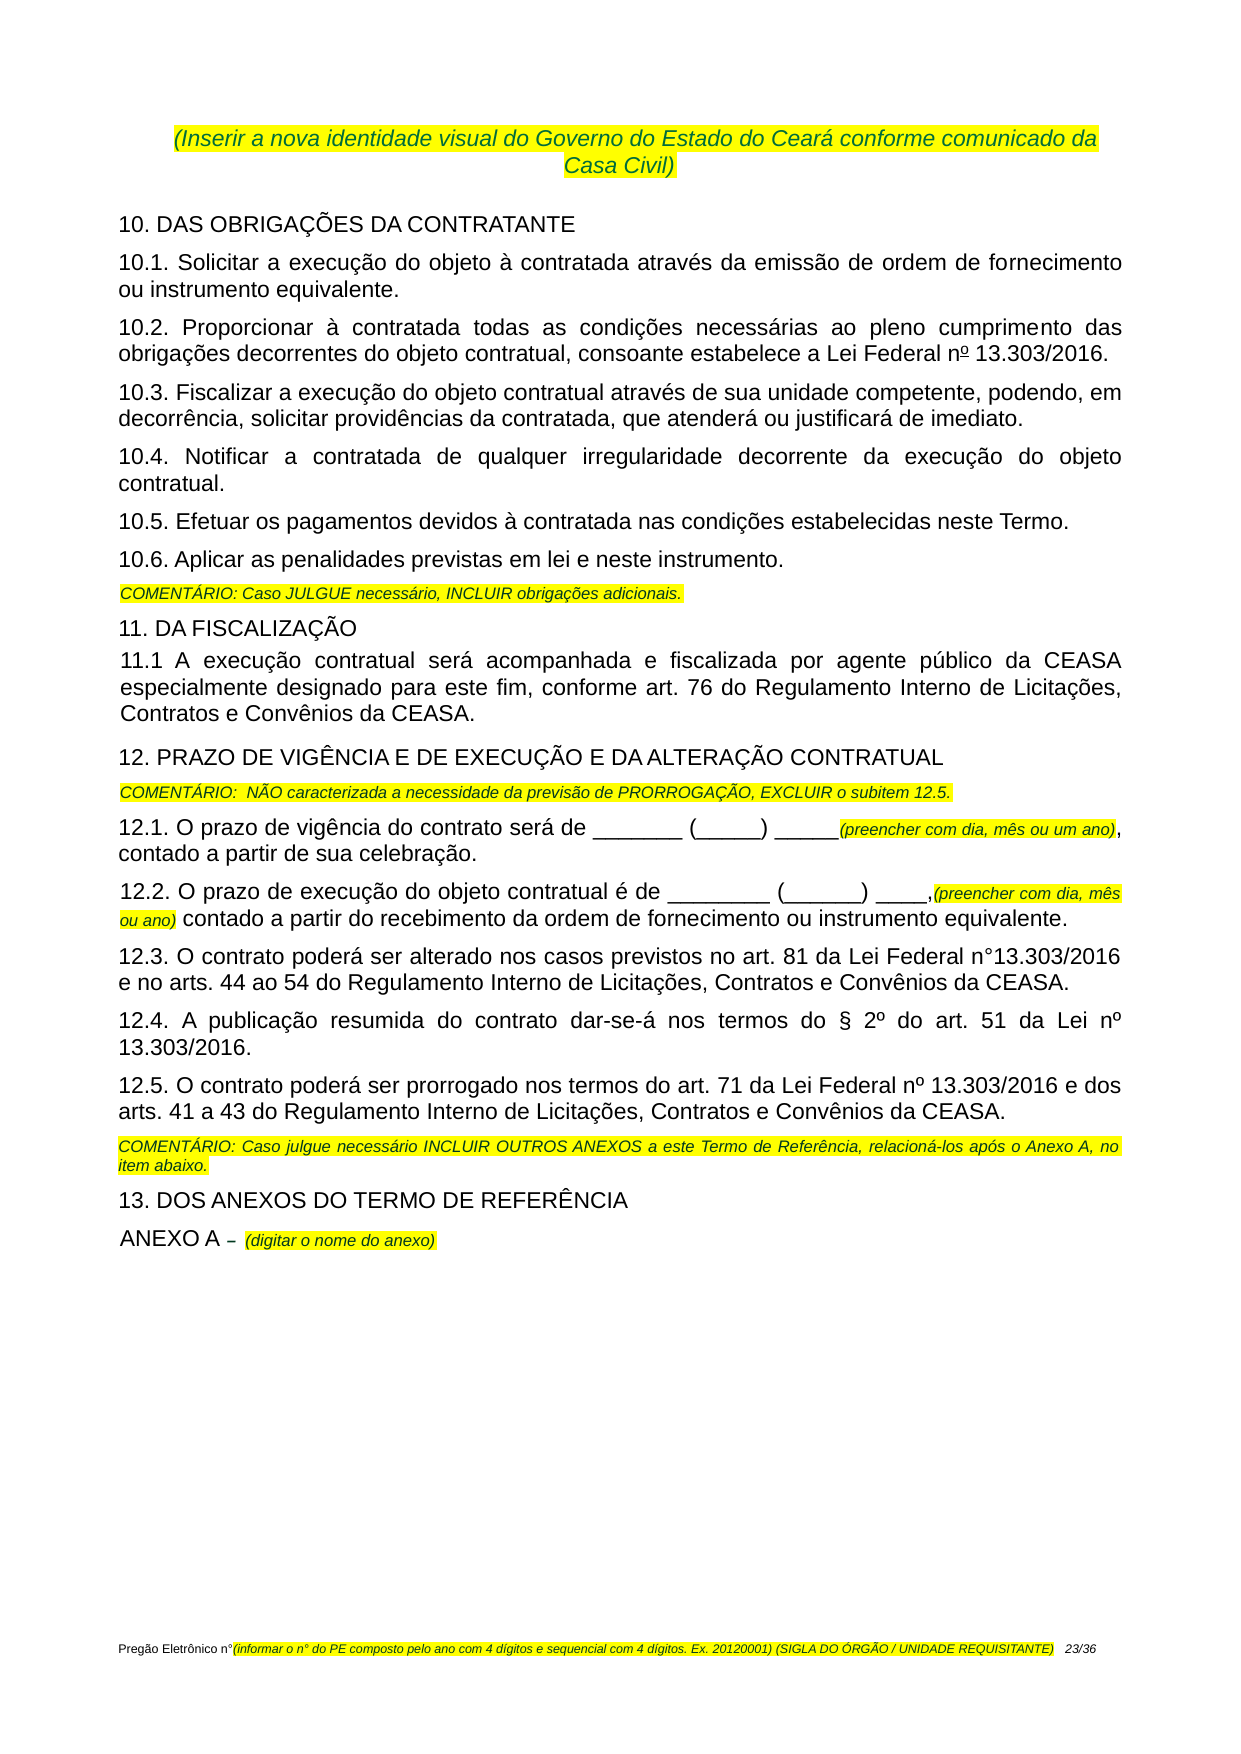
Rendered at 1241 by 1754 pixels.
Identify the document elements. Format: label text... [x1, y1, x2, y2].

text COMENTÁRIO: Caso julgue necessário INCLUIR OUTROS ANEXOS a este Termo de Referência, relacioná-los após o Anexo A, no item abaixo. [118, 1136, 1122, 1175]
text 10.1. Solicitar a execução do objeto à contratada através da emissão de ordem de fornecimento ou instrumento equivalente. [118, 249, 1122, 302]
text 10. DAS OBRIGAÇÕES DA CONTRATANTE [118, 211, 1122, 237]
text 12.5. O contrato poderá ser prorrogado nos termos do art. 71 da Lei Federal nº 13.303/2016 e dos arts. 41 a 43 do Regulamento Interno de Licitações, Contratos e Convênios da CEASA. [118, 1072, 1122, 1124]
text 13. DOS ANEXOS DO TERMO DE REFERÊNCIA [118, 1187, 1122, 1213]
text 11.1 A execução contratual será acompanhada e fiscalizada por agente público da CEASA especialmente designado para este fim, conforme art. 76 do Regulamento Interno de Licitações, Contratos e Convênios da CEASA. [120, 647, 1122, 727]
text 12.4. A publicação resumida do contrato dar-se-á nos termos do § 2º do art. 51 da Lei nº 13.303/2016. [118, 1007, 1122, 1060]
text 12.1. O prazo de vigência do contrato será de _______ (_____) _____(preencher com dia, mês ou um ano), contado a partir de sua celebração. [118, 813, 1122, 866]
text COMENTÁRIO: Caso JULGUE necessário, INCLUIR obrigações adicionais. [120, 584, 1122, 603]
text ANEXO A – (digitar o nome do anexo) [119, 1225, 1122, 1251]
text 10.6. Aplicar as penalidades previstas em lei e neste instrumento. [118, 546, 1122, 572]
text 10.2. Proporcionar à contratada todas as condições necessárias ao pleno cumprimento das obrigações decorrentes do objeto contratual, consoante estabelece a Lei Federal no 13.303/2016. [118, 314, 1122, 367]
text 10.5. Efetuar os pagamentos devidos à contratada nas condições estabelecidas neste Termo. [118, 508, 1122, 534]
text 12.3. O contrato poderá ser alterado nos casos previstos no art. 81 da Lei Federal n°13.303/2016 e no arts. 44 ao 54 do Regulamento Interno de Licitações, Contratos e Convênios da CEASA. [118, 943, 1122, 995]
text 12. PRAZO DE VIGÊNCIA E DE EXECUÇÃO E DA ALTERAÇÃO CONTRATUAL [118, 744, 1122, 771]
text 10.3. Fiscalizar a execução do objeto contratual através de sua unidade competente, podendo, em decorrência, solicitar providências da contratada, que atenderá ou justificará de imediato. [118, 378, 1122, 431]
text 10.4. Notificar a contratada de qualquer irregularidade decorrente da execução do objeto contratual. [118, 443, 1122, 496]
text 11. DA FISCALIZAÇÃO [118, 615, 1122, 642]
text COMENTÁRIO: NÃO caracterizada a necessidade da previsão de PRORROGAÇÃO, EXCLUIR o subitem 12.5. [119, 782, 1122, 802]
text 12.2. O prazo de execução do objeto contratual é de ________ (______) ____,(preencher com dia, mês ou ano) contado a partir do recebimento da ordem de fornecimento ou instrumento equivalente. [119, 878, 1122, 931]
